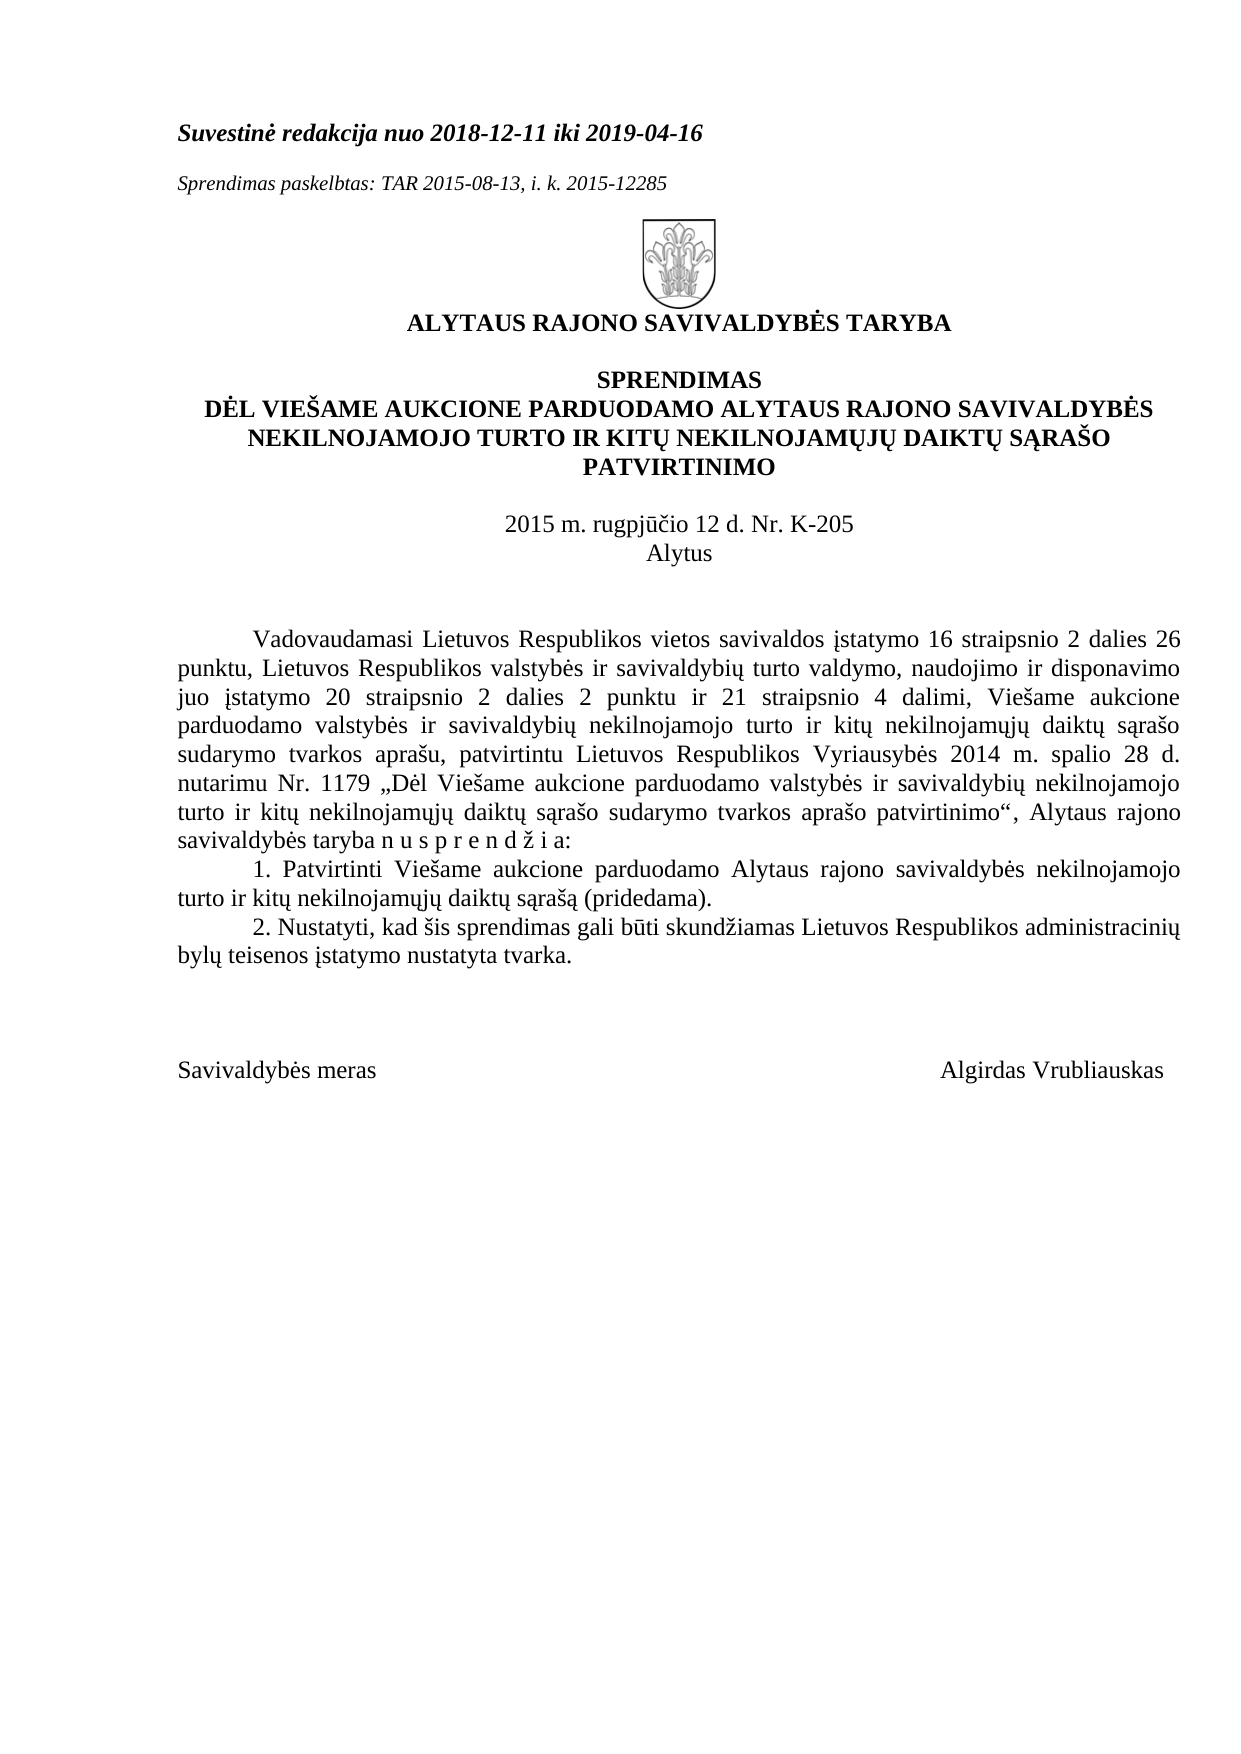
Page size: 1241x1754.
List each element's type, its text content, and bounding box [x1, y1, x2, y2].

text SPRENDIMAS [177, 366, 1181, 394]
text DĖL VIEŠAME AUKCIONE PARDUODAMO ALYTAUS RAJONO SAVIVALDYBĖS NEKILNOJAMOJO TURTO IR KITŲ NEKILNOJAMŲJŲ DAIKTŲ SĄRAŠO PATVIRTINIMO [177, 394, 1181, 481]
text 1. Patvirtinti Viešame aukcione parduodamo Alytaus rajono savivaldybės nekilnojamojo turto ir kitų nekilnojamųjų daiktų sąrašą (pridedama). [177, 854, 1181, 912]
text Suvestinė redakcija nuo 2018-12-11 iki 2019-04-16 [177, 118, 1181, 147]
text ALYTAUS RAJONO SAVIVALDYBĖS TARYBA [177, 308, 1181, 337]
text 2015 m. rugpjūčio 12 d. Nr. K-205 [177, 509, 1181, 538]
text Vadovaudamasi Lietuvos Respublikos vietos savivaldos įstatymo 16 straipsnio 2 dalies 26 punktu, Lietuvos Respublikos valstybės ir savivaldybių turto valdymo, naudojimo ir disponavimo juo įstatymo 20 straipsnio 2 dalies 2 punktu ir 21 straipsnio 4 dalimi, Viešame aukcione parduodamo valstybės ir savivaldybių nekilnojamojo turto ir kitų nekilnojamųjų daiktų sąrašo sudarymo tvarkos aprašu, patvirtintu Lietuvos Respublikos Vyriausybės 2014 m. spalio 28 d. nutarimu Nr. 1179 „Dėl Viešame aukcione parduodamo valstybės ir savivaldybių nekilnojamojo turto ir kitų nekilnojamųjų daiktų sąrašo sudarymo tvarkos aprašo patvirtinimo“, Alytaus rajono savivaldybės taryba n u s p r e n d ž i a: [177, 624, 1181, 854]
text 2. Nustatyti, kad šis sprendimas gali būti skundžiamas Lietuvos Respublikos administracinių bylų teisenos įstatymo nustatyta tvarka. [177, 912, 1181, 969]
text Sprendimas paskelbtas: TAR 2015-08-13, i. k. 2015-12285 [177, 171, 1181, 195]
text Savivaldybės meras Algirdas Vrubliauskas [177, 1056, 1181, 1084]
text Alytus [177, 538, 1181, 567]
